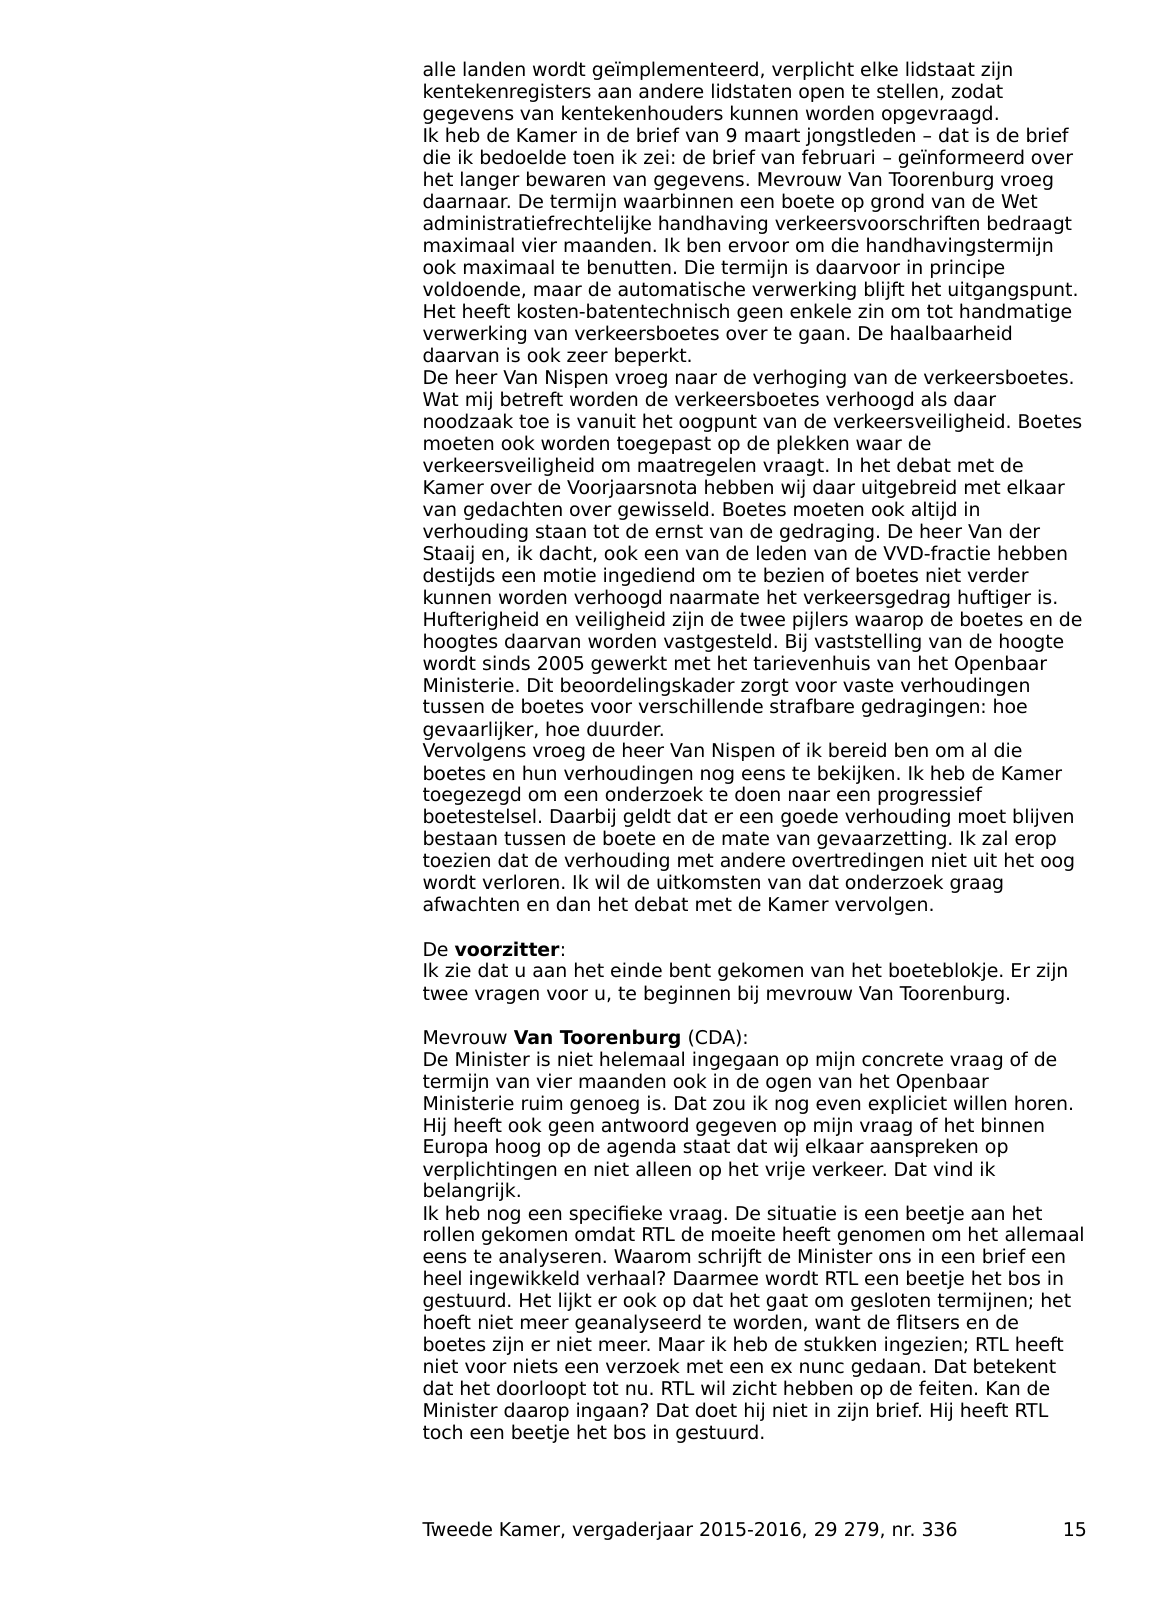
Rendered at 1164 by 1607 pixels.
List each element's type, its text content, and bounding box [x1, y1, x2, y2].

text De voorzitter: [422, 938, 1087, 960]
text De Minister is niet helemaal ingegaan op mijn concrete vraag of de termijn van vier maanden ook in de ogen van het Openbaar Ministerie ruim genoeg is. Dat zou ik nog even expliciet willen horen. Hij heeft ook geen antwoord gegeven op mijn vraag of het binnen Europa hoog op de agenda staat dat wij elkaar aanspreken op verplichtingen en niet alleen op het vrije verkeer. Dat vind ik belangrijk. [422, 1048, 1087, 1202]
text Ik heb de Kamer in de brief van 9 maart jongstleden – dat is de brief die ik bedoelde toen ik zei: de brief van februari – geïnformeerd over het langer bewaren van gegevens. Mevrouw Van Toorenburg vroeg daarnaar. De termijn waarbinnen een boete op grond van de Wet administratiefrechtelijke handhaving verkeersvoorschriften bedraagt maximaal vier maanden. Ik ben ervoor om die handhavingstermijn ook maximaal te benutten. Die termijn is daarvoor in principe voldoende, maar de automatische verwerking blijft het uitgangspunt. Het heeft kosten-batentechnisch geen enkele zin om tot handmatige verwerking van verkeersboetes over te gaan. De haalbaarheid daarvan is ook zeer beperkt. [422, 125, 1087, 367]
text Mevrouw Van Toorenburg (CDA): [422, 1027, 1087, 1048]
text Ik zie dat u aan het einde bent gekomen van het boeteblokje. Er zijn twee vragen voor u, te beginnen bij mevrouw Van Toorenburg. [422, 960, 1087, 1004]
text De heer Van Nispen vroeg naar de verhoging van de verkeersboetes. Wat mij betreft worden de verkeersboetes verhoogd als daar noodzaak toe is vanuit het oogpunt van de verkeersveiligheid. Boetes moeten ook worden toegepast op de plekken waar de verkeersveiligheid om maatregelen vraagt. In het debat met de Kamer over de Voorjaarsnota hebben wij daar uitgebreid met elkaar van gedachten over gewisseld. Boetes moeten ook altijd in verhouding staan tot de ernst van de gedraging. De heer Van der Staaij en, ik dacht, ook een van de leden van de VVD-fractie hebben destijds een motie ingediend om te bezien of boetes niet verder kunnen worden verhoogd naarmate het verkeersgedrag huftiger is. Hufterigheid en veiligheid zijn de twee pijlers waarop de boetes en de hoogtes daarvan worden vastgesteld. Bij vaststelling van de hoogte wordt sinds 2005 gewerkt met het tarievenhuis van het Openbaar Ministerie. Dit beoordelingskader zorgt voor vaste verhoudingen tussen de boetes voor verschillende strafbare gedragingen: hoe gevaarlijker, hoe duurder. [422, 367, 1087, 740]
text alle landen wordt geïmplementeerd, verplicht elke lidstaat zijn kentekenregisters aan andere lidstaten open te stellen, zodat gegevens van kentekenhouders kunnen worden opgevraagd. [422, 59, 1087, 125]
text Vervolgens vroeg de heer Van Nispen of ik bereid ben om al die boetes en hun verhoudingen nog eens te bekijken. Ik heb de Kamer toegezegd om een onderzoek te doen naar een progressief boetestelsel. Daarbij geldt dat er een goede verhouding moet blijven bestaan tussen de boete en de mate van gevaarzetting. Ik zal erop toezien dat de verhouding met andere overtredingen niet uit het oog wordt verloren. Ik wil de uitkomsten van dat onderzoek graag afwachten en dan het debat met de Kamer vervolgen. [422, 740, 1087, 916]
text Ik heb nog een specifieke vraag. De situatie is een beetje aan het rollen gekomen omdat RTL de moeite heeft genomen om het allemaal eens te analyseren. Waarom schrijft de Minister ons in een brief een heel ingewikkeld verhaal? Daarmee wordt RTL een beetje het bos in gestuurd. Het lijkt er ook op dat het gaat om gesloten termijnen; het hoeft niet meer geanalyseerd te worden, want de flitsers en de boetes zijn er niet meer. Maar ik heb de stukken ingezien; RTL heeft niet voor niets een verzoek met een ex nunc gedaan. Dat betekent dat het doorloopt tot nu. RTL wil zicht hebben op de feiten. Kan de Minister daarop ingaan? Dat doet hij niet in zijn brief. Hij heeft RTL toch een beetje het bos in gestuurd. [422, 1202, 1087, 1444]
